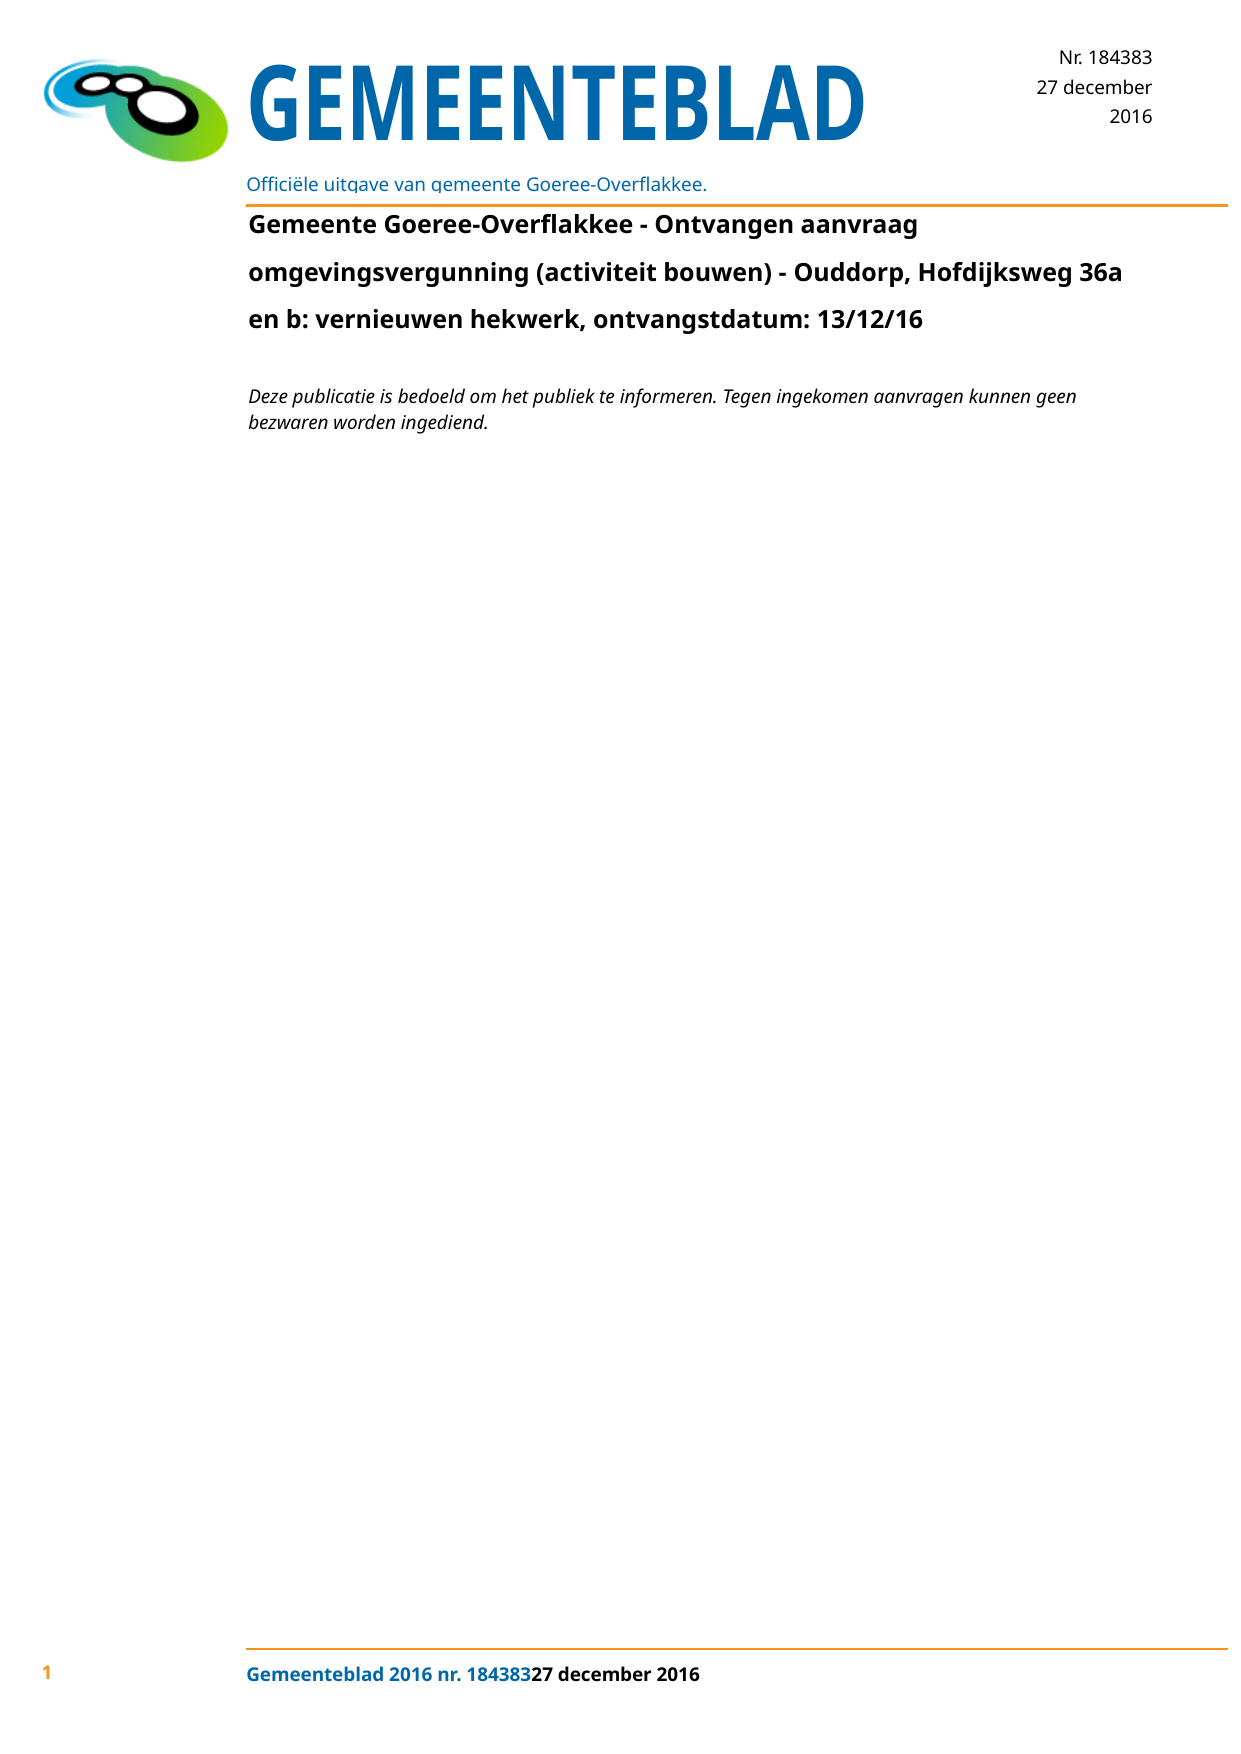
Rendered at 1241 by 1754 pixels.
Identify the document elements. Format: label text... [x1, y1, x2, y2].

picture [41, 47, 231, 172]
text Gemeente Goeree-Overflakkee - Ontvangen aanvraag omgevingsvergunning (activiteit bouwen) - Ouddorp, Hofdijksweg 36a en b: vernieuwen hekwerk, ontvangstdatum: 13/12/16 [248, 207, 1152, 336]
text Deze publicatie is bedoeld om het publiek te informeren. Tegen ingekomen aanvragen kunnen geen bezwaren worden ingediend. [248, 384, 1152, 435]
